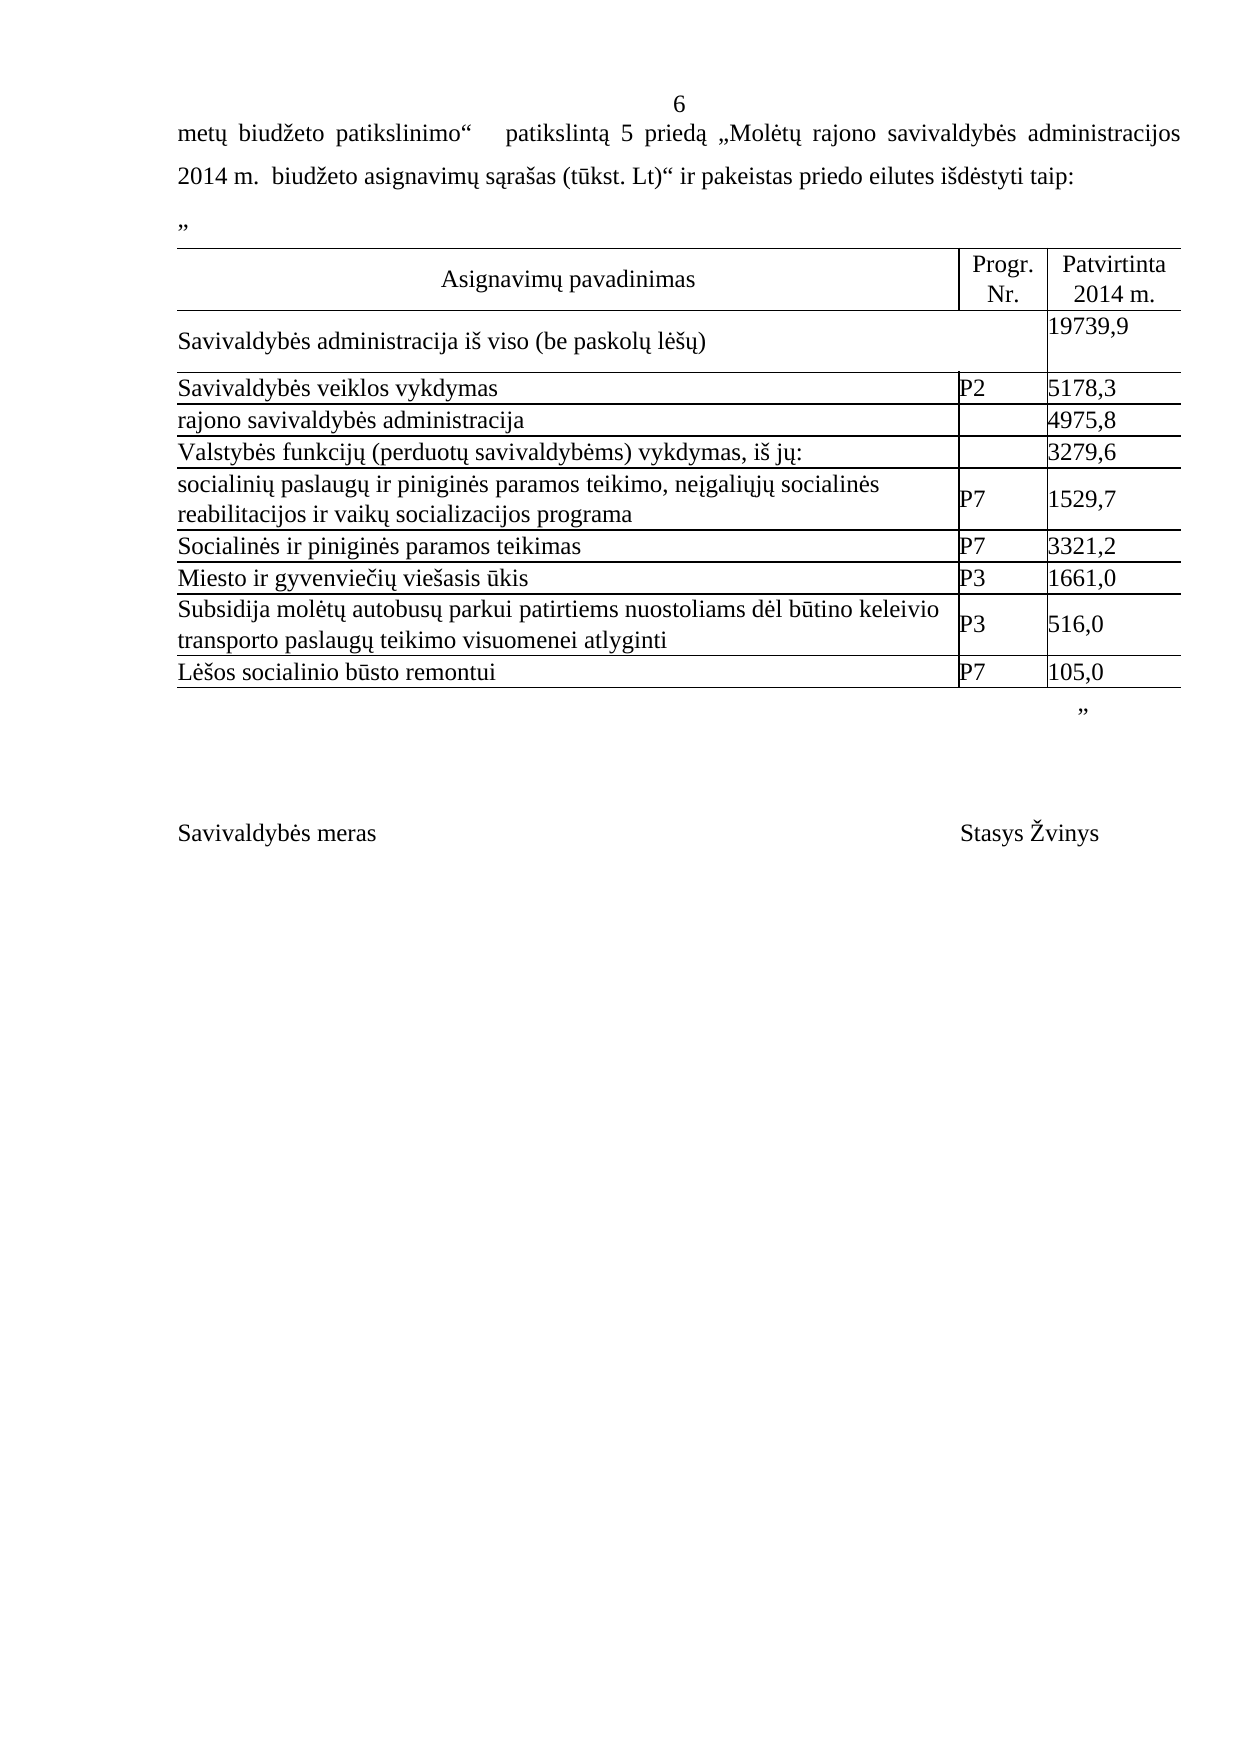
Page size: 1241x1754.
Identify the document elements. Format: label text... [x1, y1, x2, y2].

table_cell 5178,3 [1048, 373, 1181, 403]
table_cell socialinių paslaugų ir piniginės paramos teikimo, neįgaliųjų socialinės reabilitacijos ir vaikų socializacijos programa [177, 469, 958, 529]
table_cell 3321,2 [1048, 531, 1181, 561]
table_cell 19739,9 [1048, 311, 1181, 371]
table_cell 4975,8 [1048, 405, 1181, 435]
table_cell Socialinės ir piniginės paramos teikimas [177, 531, 958, 561]
table_cell 1661,0 [1048, 563, 1181, 593]
table_cell 3279,6 [1048, 437, 1181, 467]
table_cell Savivaldybės veiklos vykdymas [177, 373, 958, 403]
table_cell 1529,7 [1048, 469, 1181, 529]
table_cell 105,0 [1048, 656, 1181, 687]
table_cell Lėšos socialinio būsto remontui [177, 656, 958, 687]
table_cell rajono savivaldybės administracija [177, 405, 958, 435]
table_cell [960, 405, 1047, 435]
text „ [177, 204, 1181, 233]
table_cell [960, 437, 1047, 467]
text Savivaldybės meras Stasys Žvinys [177, 818, 1181, 847]
table_header Patvirtinta 2014 m. [1048, 249, 1181, 309]
table_cell 516,0 [1048, 595, 1181, 655]
table_cell P3 [960, 595, 1047, 655]
text „ [177, 688, 1181, 717]
table_cell Subsidija molėtų autobusų parkui patirtiems nuostoliams dėl būtino keleivio transporto paslaugų teikimo visuomenei atlyginti [177, 595, 958, 655]
table_header Asignavimų pavadinimas [177, 249, 958, 309]
table_cell P7 [960, 531, 1047, 561]
table_cell P7 [960, 656, 1047, 687]
text metų biudžeto patikslinimo“ patikslintą 5 priedą „Molėtų rajono savivaldybės administracijos 2014 m. biudžeto asignavimų sąrašas (tūkst. Lt)“ ir pakeistas priedo eilutes išdėstyti taip: [177, 118, 1181, 190]
table_cell P3 [960, 563, 1047, 593]
table_header Progr. Nr. [960, 249, 1047, 309]
table_cell Savivaldybės administracija iš viso (be paskolų lėšų) [177, 311, 1047, 371]
table_cell Valstybės funkcijų (perduotų savivaldybėms) vykdymas, iš jų: [177, 437, 958, 467]
table_cell P7 [960, 469, 1047, 529]
table_cell Miesto ir gyvenviečių viešasis ūkis [177, 563, 958, 593]
table_cell P2 [960, 373, 1047, 403]
